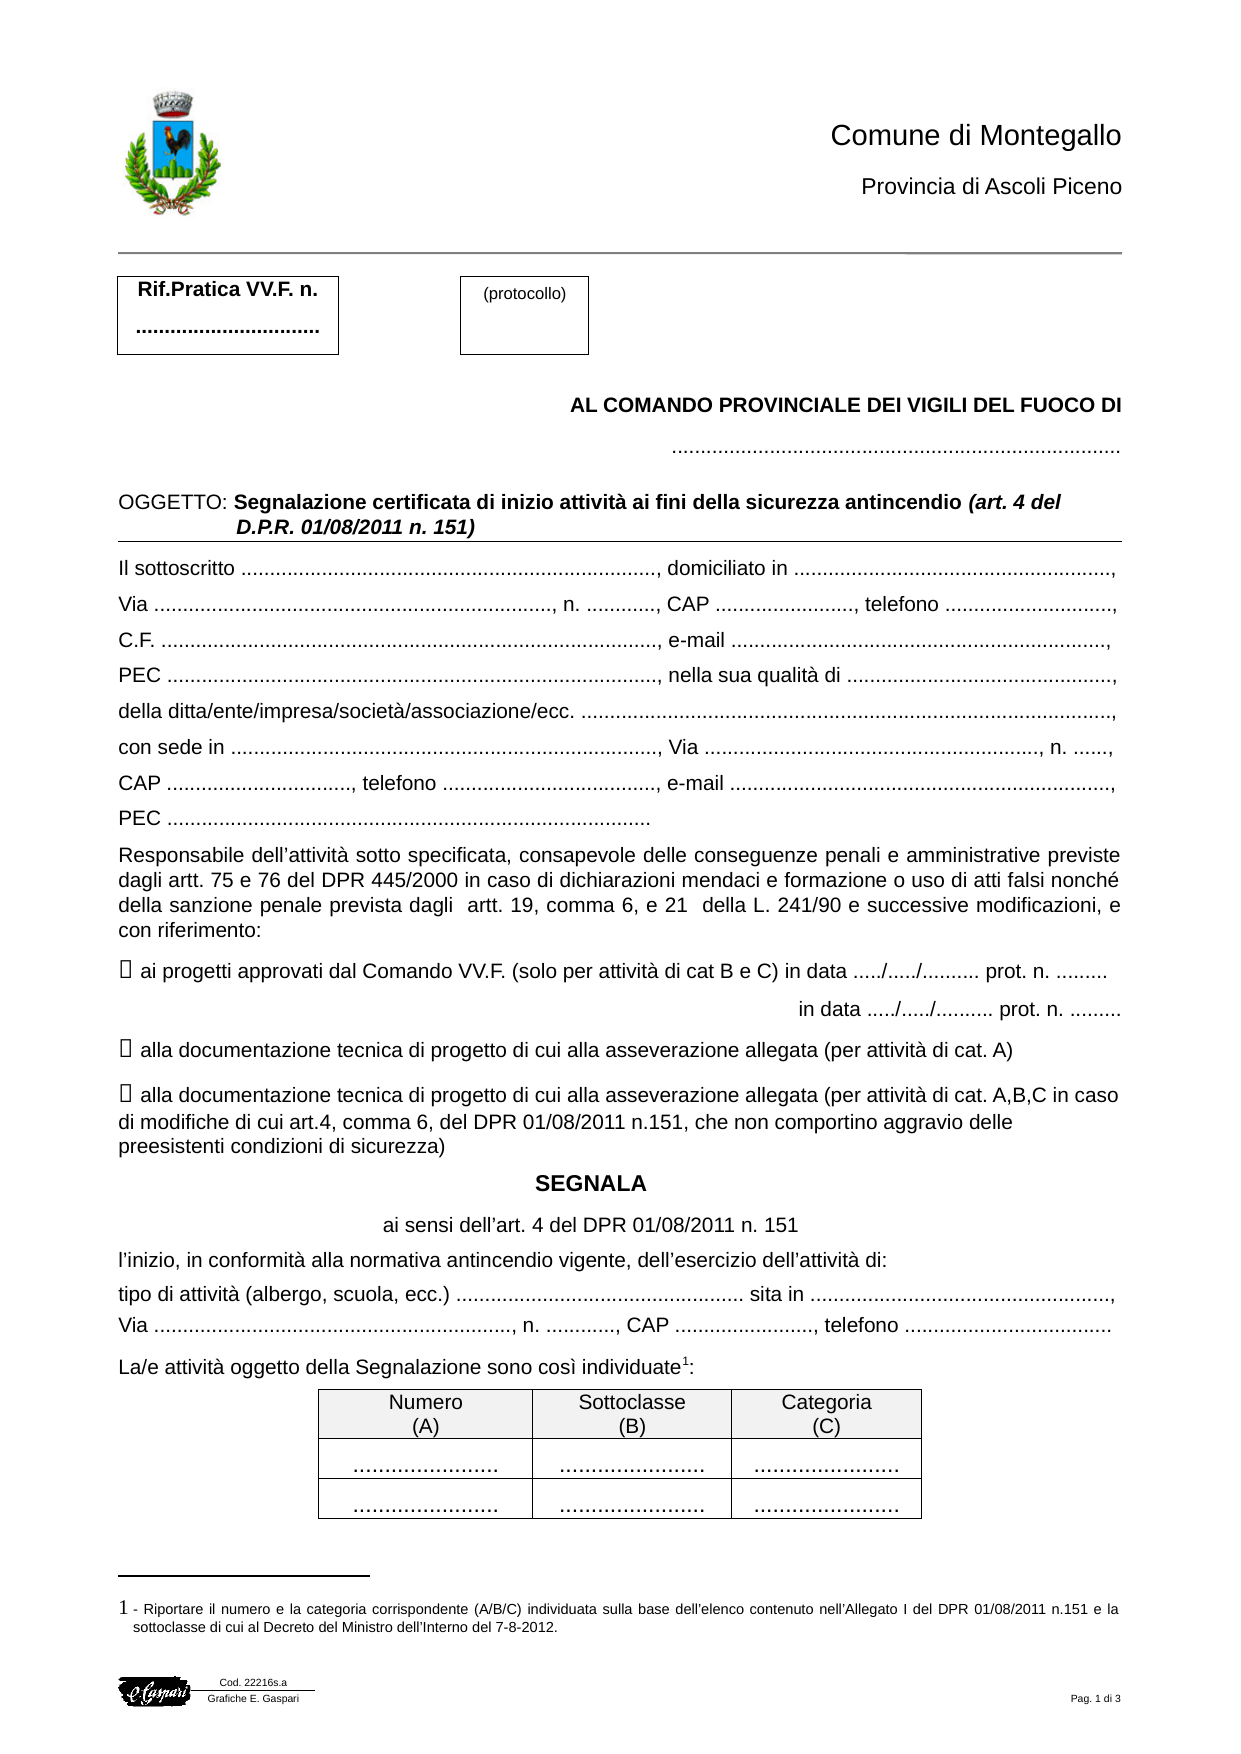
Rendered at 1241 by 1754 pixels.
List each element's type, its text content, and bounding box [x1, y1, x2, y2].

table_header Numero (A) [319, 1390, 532, 1438]
text .............................................................................. [118, 433, 1122, 457]
picture [122, 87, 224, 219]
table_header Categoria (C) [732, 1390, 921, 1438]
text  alla documentazione tecnica di progetto di cui alla asseverazione allegata (per attività di cat. A) [118, 1031, 1122, 1065]
text  ai progetti approvati dal Comando VV.F. (solo per attività di cat B e C) in data ...../...../.......... prot. n. ......... [118, 952, 1122, 986]
table_header (protocollo) [461, 277, 588, 354]
table_cell ....................... [319, 1439, 532, 1478]
text CAP ................................, telefono ....................................., e-mail .................................................................., [118, 770, 1122, 794]
text Responsabile dell’attività sotto specificata, consapevole delle conseguenze penali e amministrative previste dagli artt. 75 e 76 del DPR 445/2000 in caso di dichiarazioni mendaci e formazione o uso di atti falsi nonché della sanzione penale prevista dagli artt. 19, comma 6, e 21 della L. 241/90 e successive modificazioni, e con riferimento: [118, 842, 1122, 942]
table_cell ....................... [533, 1479, 731, 1518]
text - Riportare il numero e la categoria corrispondente (A/B/C) individuata sulla base dell’elenco contenuto nell’Allegato I del DPR 01/08/2011 n.151 e la sottoclasse di cui al Decreto del Ministro dell’Interno del 7-8-2012. [118, 1595, 1122, 1636]
text della ditta/ente/impresa/società/associazione/ecc. ............................................................................................, [118, 699, 1122, 723]
table_header Rif.Pratica VV.F. n. ................................ [118, 277, 338, 354]
text OGGETTO: Segnalazione certificata di inizio attività ai fini della sicurezza antincendio (art. 4 del D.P.R. 01/08/2011 n. 151) [118, 490, 1122, 541]
table_header Sottoclasse (B) [533, 1390, 731, 1438]
text La/e attività oggetto della Segnalazione sono così individuate: [118, 1354, 1122, 1378]
text C.F. ......................................................................................, e-mail ................................................................., [118, 627, 1122, 651]
text tipo di attività (albergo, scuola, ecc.) .................................................. sita in ...................................................., Via .............................................................., n. ............, CAP ........................, telefono .................................... [118, 1282, 1122, 1337]
table_cell ....................... [533, 1439, 731, 1478]
text l’inizio, in conformità alla normativa antincendio vigente, dell’esercizio dell’attività di: [118, 1247, 1122, 1271]
text Via ....................................................................., n. ............, CAP ........................, telefono ............................., [118, 592, 1122, 616]
text PEC ....................................................................................., nella sua qualità di .............................................., [118, 663, 1122, 687]
text con sede in .........................................................................., Via .........................................................., n. ......, [118, 734, 1122, 758]
table_cell ....................... [319, 1479, 532, 1518]
table_cell ....................... [732, 1439, 921, 1478]
text ai sensi dell’art. 4 del DPR 01/08/2011 n. 151 [118, 1213, 1064, 1237]
text SEGNALA [118, 1170, 1064, 1196]
text in data ...../...../.......... prot. n. ......... [118, 997, 1122, 1021]
text Il sottoscritto ........................................................................, domiciliato in ......................................................., [118, 556, 1122, 580]
text PEC .................................................................................... [118, 806, 1122, 830]
table_cell ....................... [732, 1479, 921, 1518]
text  alla documentazione tecnica di progetto di cui alla asseverazione allegata (per attività di cat. A,B,C in caso di modifiche di cui art.4, comma 6, del DPR 01/08/2011 n.151, che non comportino aggravio delle preesistenti condizioni di sicurezza) [118, 1076, 1122, 1157]
table_header [339, 276, 460, 354]
text Provincia di Ascoli Piceno [224, 173, 1122, 200]
text AL COMANDO PROVINCIALE DEI VIGILI DEL FUOCO DI [118, 393, 1122, 417]
picture [117, 1675, 191, 1707]
text Comune di Montegallo [224, 118, 1122, 152]
